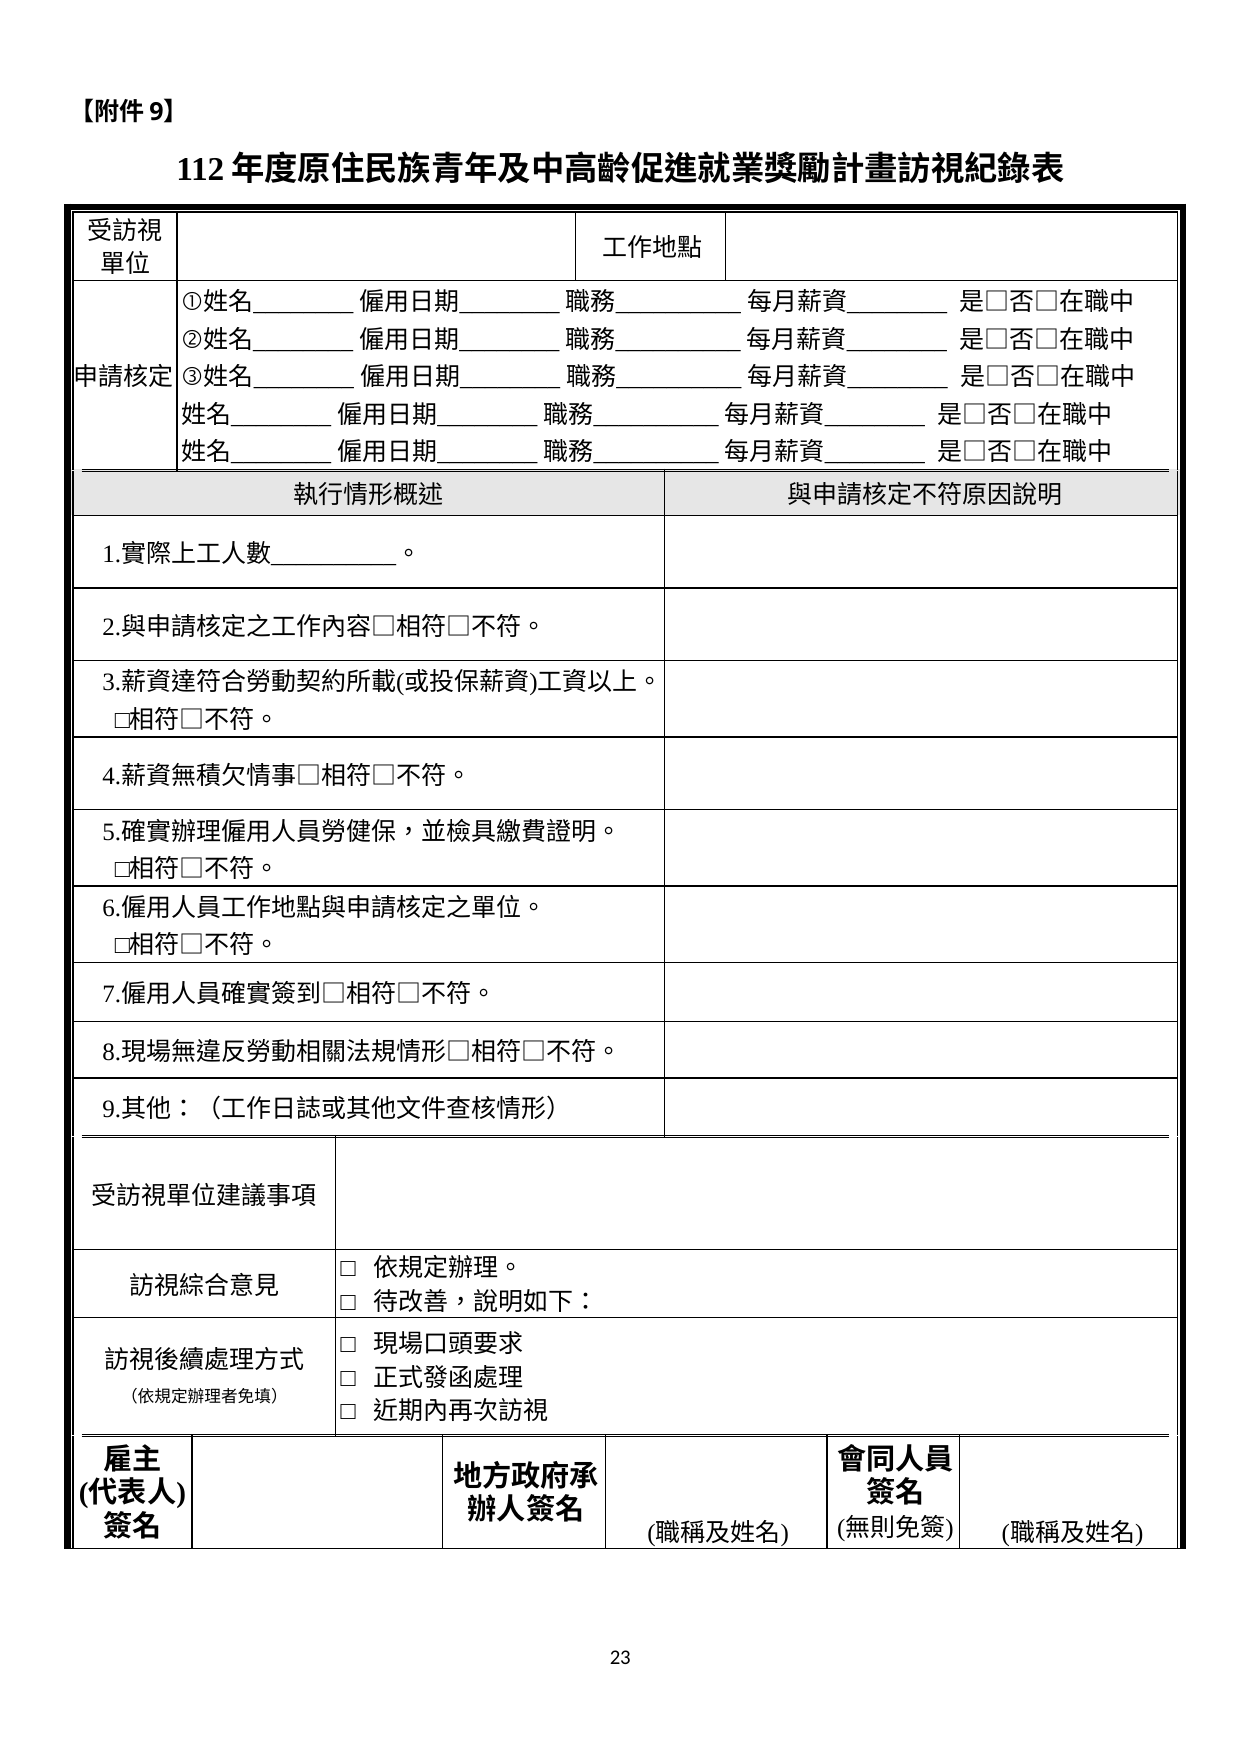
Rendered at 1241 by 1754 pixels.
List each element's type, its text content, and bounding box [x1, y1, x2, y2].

table_cell [665, 661, 1177, 736]
table_header 工作地點 [576, 213, 725, 279]
table_cell 4.薪資無積欠情事□相符□不符。 [74, 738, 664, 809]
table_cell 訪視後續處理方式 （依規定辦理者免填） [74, 1318, 335, 1434]
table_cell 2.與申請核定之工作內容□相符□不符。 [74, 589, 664, 660]
table_cell 會同人員簽名 (無則免簽) [828, 1437, 959, 1548]
table_cell [665, 887, 1177, 962]
table_header [178, 213, 575, 279]
table_cell [665, 963, 1177, 1021]
table_cell 9.其他：（工作日誌或其他文件查核情形） [74, 1079, 664, 1135]
table_cell 申請核定 [74, 281, 176, 468]
table_cell 6.僱用人員工作地點與申請核定之單位。 □相符□不符。 [74, 887, 664, 962]
table_cell [665, 738, 1177, 809]
table_header [726, 213, 1177, 279]
table_cell [665, 589, 1177, 660]
table_header 受訪視 單位 [74, 213, 176, 279]
table_cell [336, 1135, 1177, 1249]
table_cell 5.確實辦理僱用人員勞健保，並檢具繳費證明。 □相符□不符。 [74, 810, 664, 885]
text 112年度原住民族青年及中高齡促進就業獎勵計畫訪視紀錄表 [69, 128, 1171, 203]
table_cell (職稱及姓名) [606, 1437, 826, 1548]
table_cell [665, 1022, 1177, 1077]
table_cell [665, 1079, 1177, 1135]
table_cell 8.現場無違反勞動相關法規情形□相符□不符。 [74, 1022, 664, 1077]
table_cell [193, 1437, 442, 1548]
table_cell 現場口頭要求 正式發函處理 近期內再次訪視 [336, 1318, 1177, 1434]
table_cell [665, 810, 1177, 885]
table_cell 姓名________ 僱用日期________ 職務__________ 每月薪資________ 是□否□在職中 姓名________ 僱用日期________ 職務__________ 每月薪資________ 是□否□在職中 姓名________ 僱用日期________ 職務__________ 每月薪資________ 是□否□在職中 姓名________ 僱用日期________ 職務__________ 每月薪資________ 是□否□在職中 姓名________ 僱用日期________ 職務__________ 每月薪資________ 是□否□在職中 [178, 281, 1177, 468]
table_cell 7.僱用人員確實簽到□相符□不符。 [74, 963, 664, 1021]
text 【附件9】 [69, 91, 1171, 128]
table_cell 執行情形概述 [74, 469, 664, 515]
table_cell 雇主 (代表人) 簽名 [71, 1434, 191, 1548]
table_cell (職稱及姓名) [960, 1434, 1180, 1548]
table_cell 1.實際上工人數__________。 [74, 516, 664, 587]
table_cell 訪視綜合意見 [74, 1250, 335, 1317]
table_cell 與申請核定不符原因說明 [665, 469, 1177, 515]
table_cell 地方政府承辦人簽名 [443, 1437, 605, 1548]
table_cell 依規定辦理。 待改善，說明如下： [336, 1250, 1177, 1317]
table_cell [665, 516, 1177, 587]
table_cell 3.薪資達符合勞動契約所載(或投保薪資)工資以上。 □相符□不符。 [74, 661, 664, 736]
table_cell 受訪視單位建議事項 [74, 1135, 335, 1249]
